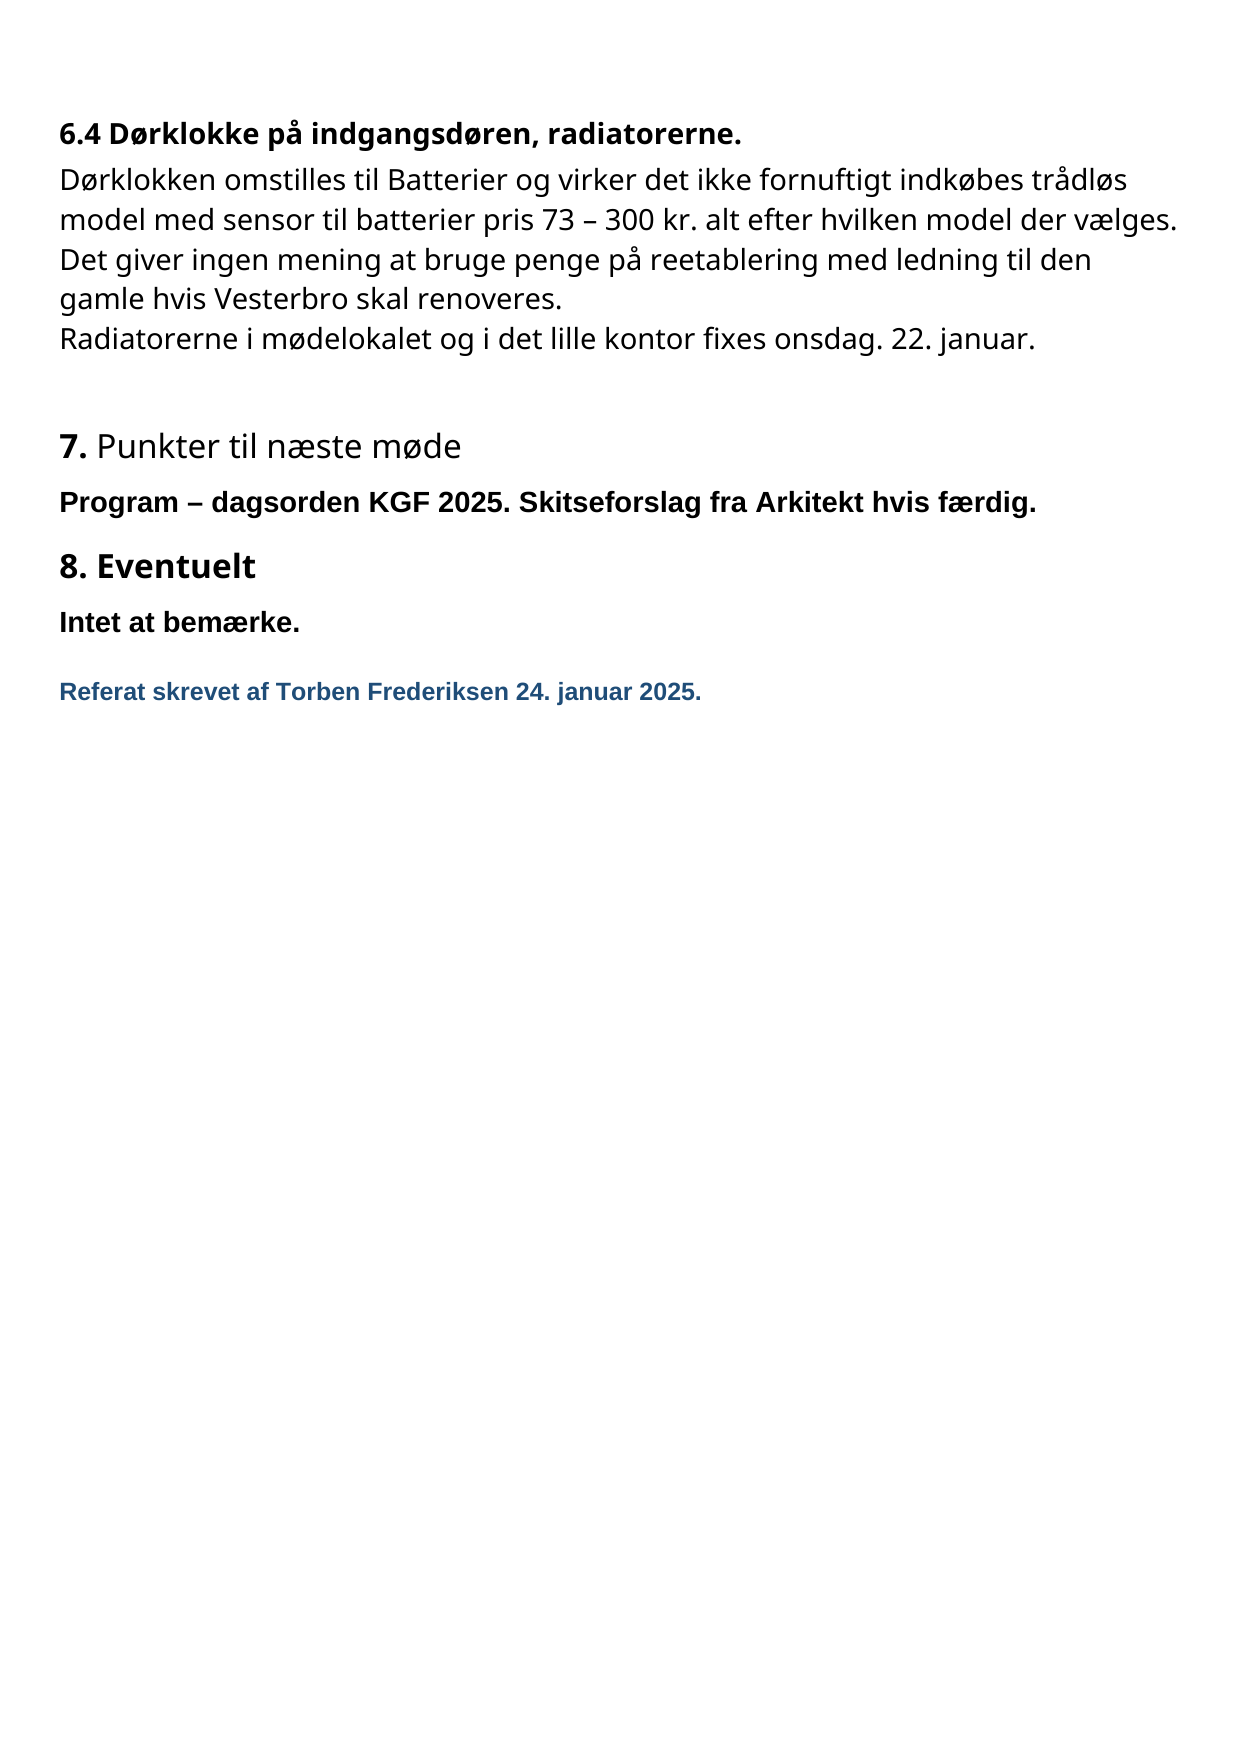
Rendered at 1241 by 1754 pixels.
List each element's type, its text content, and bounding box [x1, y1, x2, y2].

text Dørklokken omstilles til Batterier og virker det ikke fornuftigt indkøbes trådløs model med sensor til batterier pris 73 – 300 kr. alt efter hvilken model der vælges. Det giver ingen mening at bruge penge på reetablering med ledning til den gamle hvis Vesterbro skal renoveres. [59, 159, 1181, 318]
subtitle 8. Eventuelt [59, 543, 1181, 589]
subtitle Referat skrevet af Torben Frederiksen 24. januar 2025. [59, 677, 1181, 705]
text Radiatorerne i mødelokalet og i det lille kontor fixes onsdag. 22. januar. [59, 318, 1181, 358]
subtitle 6.4 Dørklokke på indgangsdøren, radiatorerne. [59, 113, 1181, 153]
text Intet at bemærke. [59, 605, 1181, 639]
subtitle 7. Punkter til næste møde [59, 423, 1181, 468]
text Program – dagsorden KGF 2025. Skitseforslag fra Arkitekt hvis færdig. [59, 485, 1181, 518]
